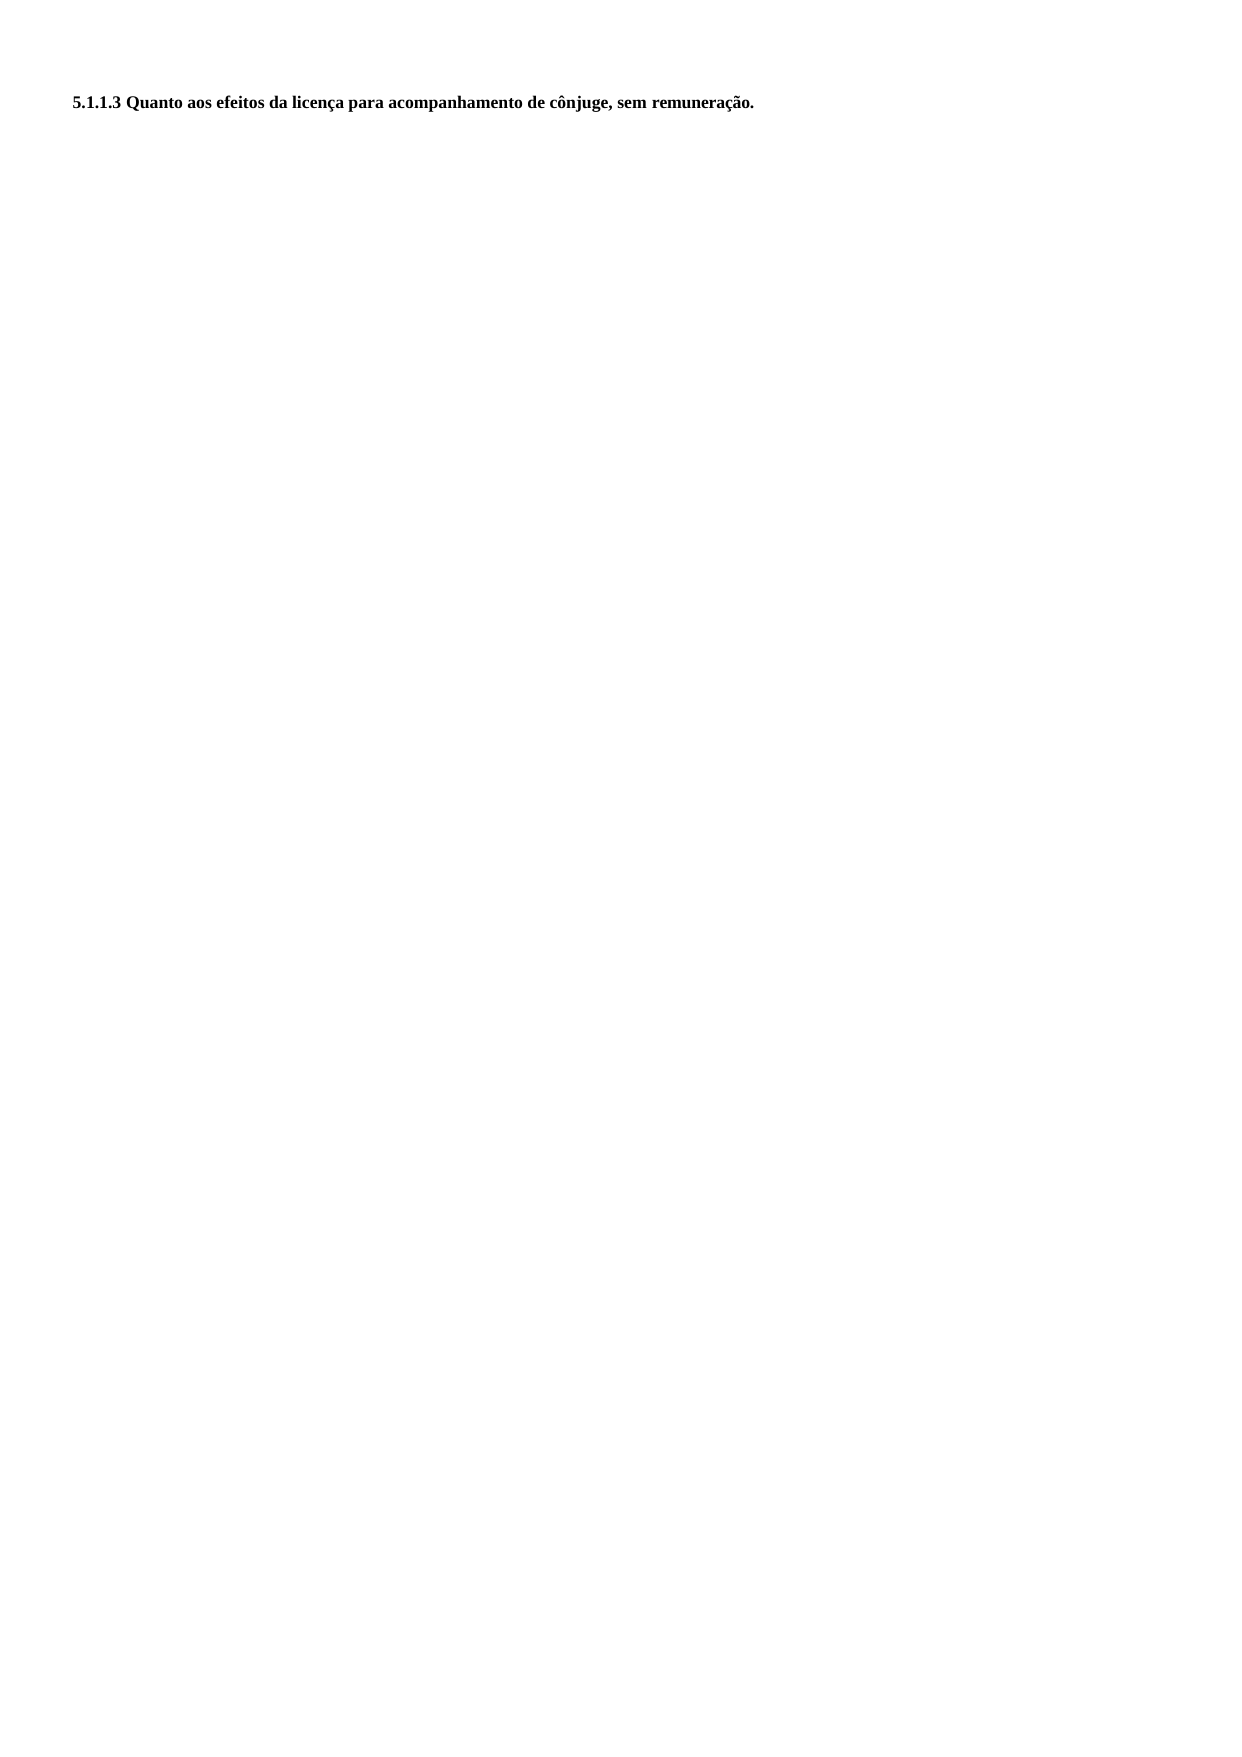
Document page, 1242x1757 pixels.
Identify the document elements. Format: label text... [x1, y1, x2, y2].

subtitle Quanto aos efeitos da licença para acompanhamento de cônjuge, sem remuneração. [72, 92, 1194, 113]
